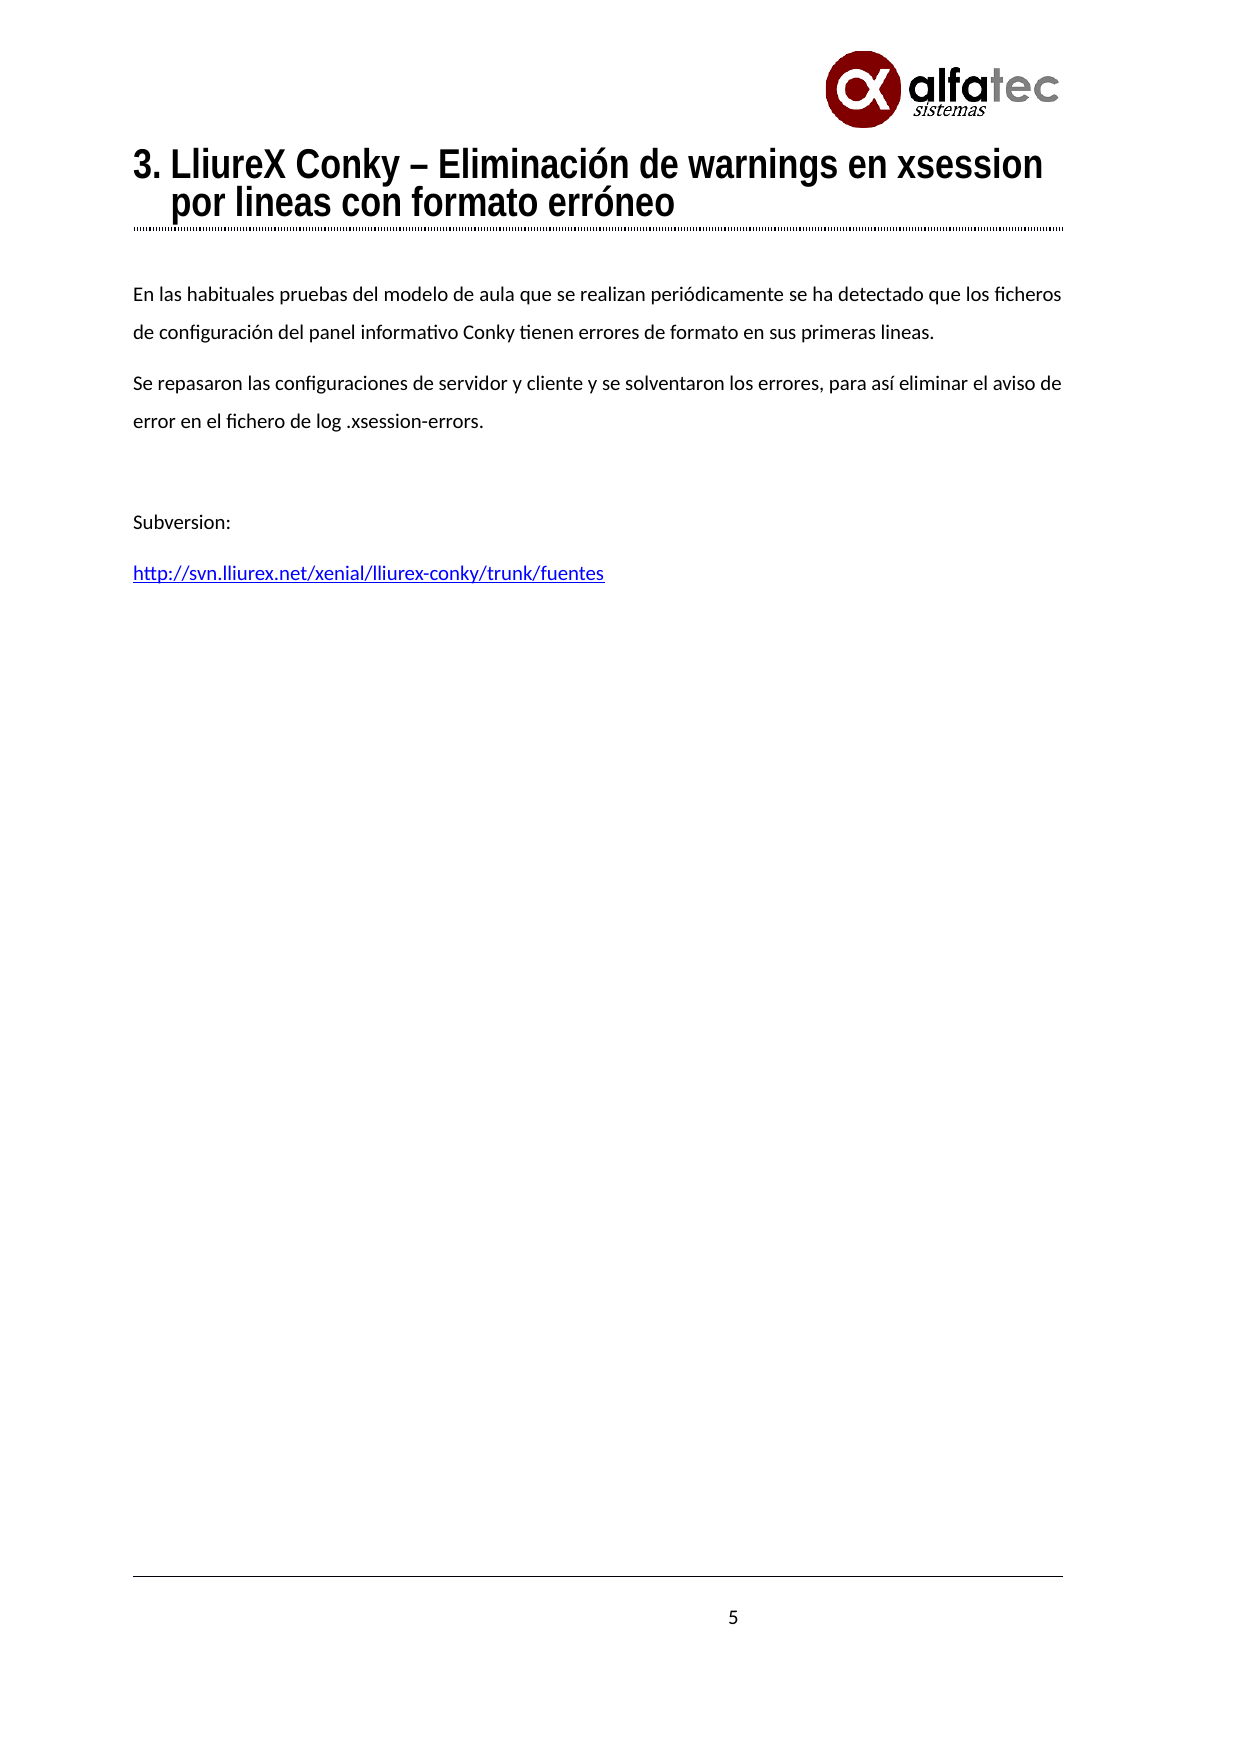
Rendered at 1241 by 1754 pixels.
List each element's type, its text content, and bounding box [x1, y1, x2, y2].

subtitle LliureX Conky – Eliminación de warnings en xsession por lineas con formato erróneo [133, 148, 1063, 231]
picture [825, 51, 1061, 128]
text En las habituales pruebas del modelo de aula que se realizan periódicamente se ha detectado que los ficheros de configuración del panel informativo Conky tienen errores de formato en sus primeras lineas. [133, 281, 1063, 345]
text Se repasaron las configuraciones de servidor y cliente y se solventaron los errores, para así eliminar el aviso de error en el fichero de log .xsession-errors. [133, 370, 1063, 434]
text Subversion: [133, 509, 1063, 535]
text http://svn.lliurex.net/xenial/lliurex-conky/trunk/fuentes [133, 560, 1063, 586]
